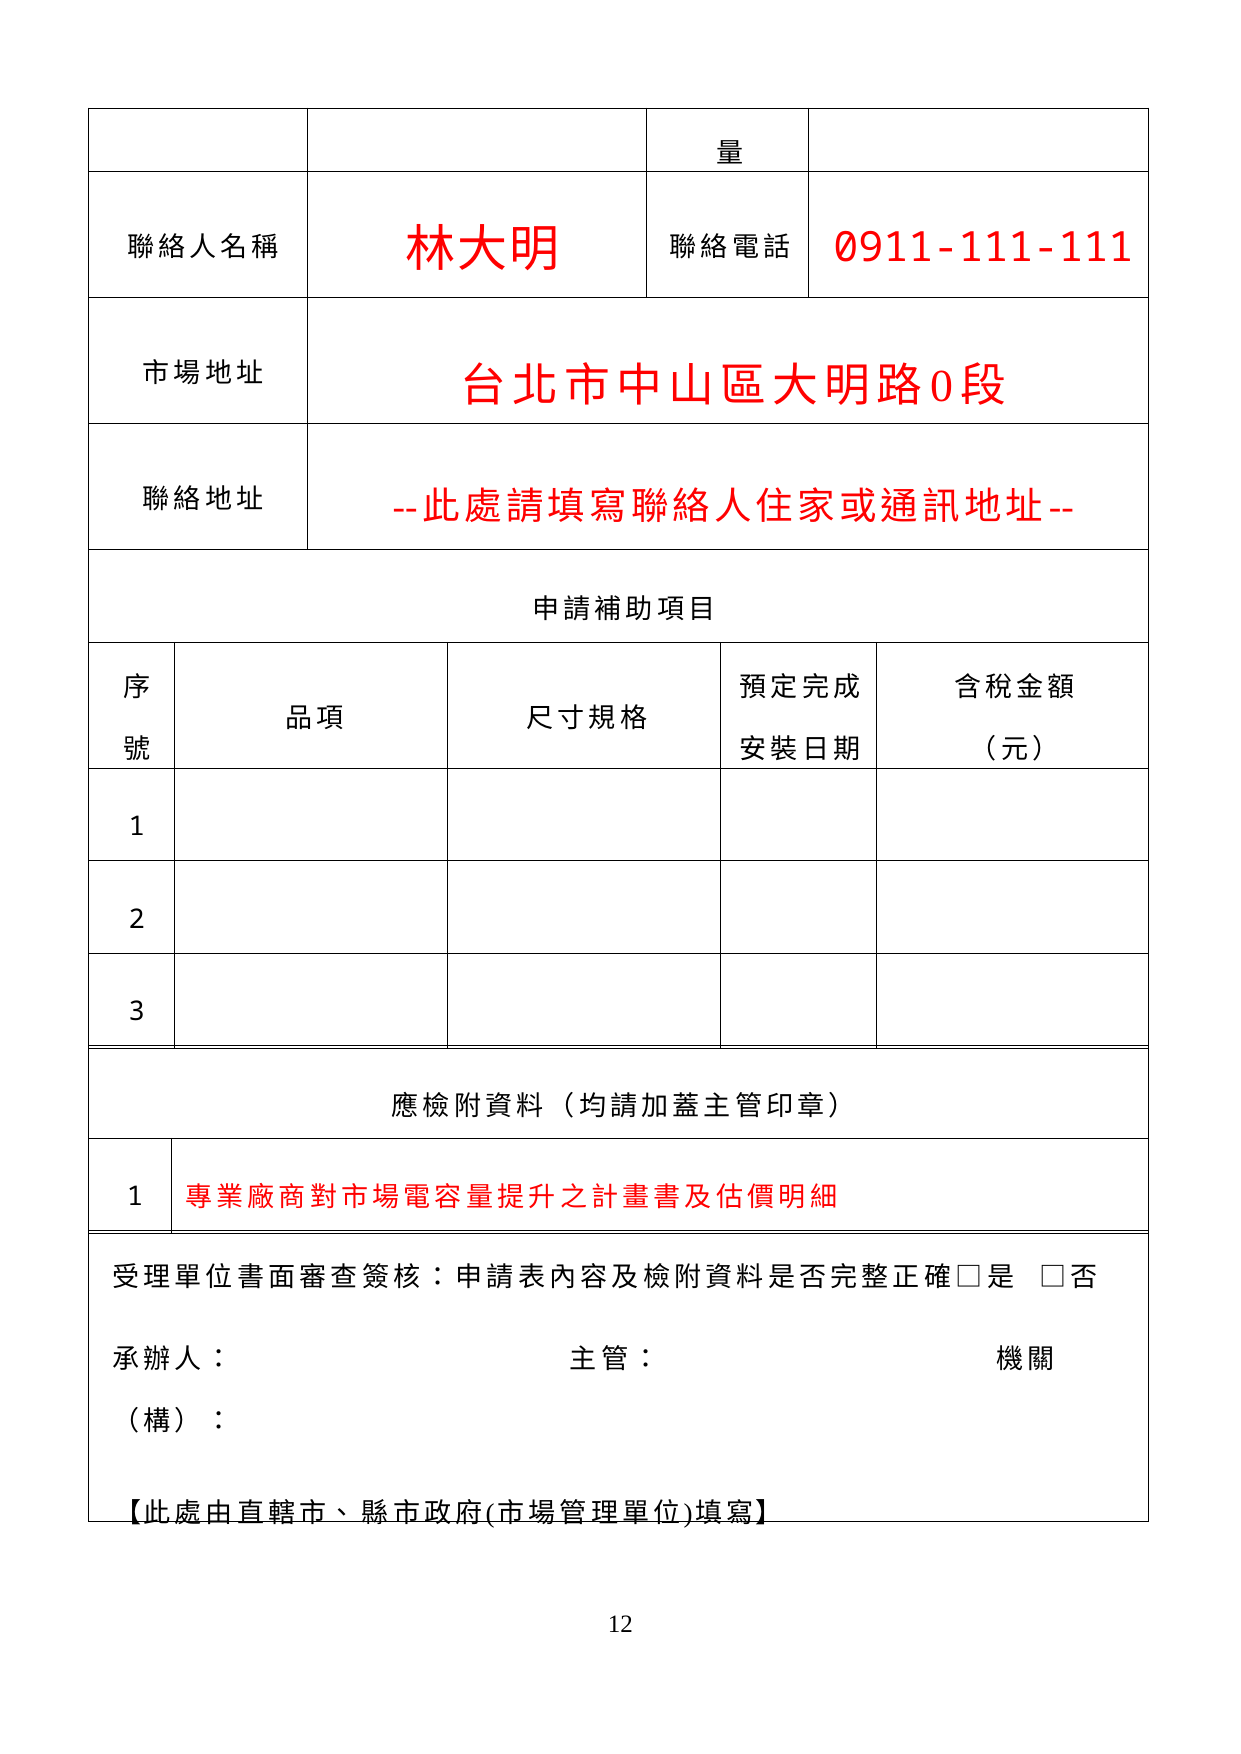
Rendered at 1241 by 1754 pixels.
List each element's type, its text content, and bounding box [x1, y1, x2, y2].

table_cell 申請補助項目 [89, 550, 1148, 642]
table_cell [877, 861, 1148, 953]
table_cell 預定完成 安裝日期 [721, 643, 876, 768]
table_cell 林大明 [308, 172, 646, 297]
table_cell [721, 861, 876, 953]
table_cell 1 [89, 1139, 171, 1230]
table_cell [877, 769, 1148, 860]
table_cell 序號 [89, 643, 174, 768]
table_header 量 [647, 109, 808, 171]
table_cell 1 [89, 769, 174, 860]
table_cell [175, 954, 447, 1045]
table_header [308, 109, 646, 171]
table_cell [175, 861, 447, 953]
table_cell [448, 769, 720, 860]
table_cell 0911-111-111 [809, 172, 1148, 297]
table_cell 聯絡地址 [89, 424, 307, 549]
table_cell [877, 954, 1148, 1045]
table_cell 台北市中山區大明路0段 [308, 298, 1148, 423]
table_cell [721, 954, 876, 1045]
table_cell [175, 769, 447, 860]
table_cell 聯絡人名稱 [89, 172, 307, 297]
table_cell [448, 861, 720, 953]
table_cell 應檢附資料（均請加蓋主管印章） [89, 1049, 1148, 1138]
table_cell 尺寸規格 [448, 643, 720, 768]
table_cell 專業廠商對市場電容量提升之計畫書及估價明細 [172, 1139, 1148, 1230]
table_header [809, 109, 1148, 171]
table_cell 聯絡電話 [647, 172, 808, 297]
table_cell [721, 769, 876, 860]
table_cell 受理單位書面審查簽核：申請表內容及檢附資料是否完整正確□是 □否 承辦人： 主管： 機關（構）： 【此處由直轄市、縣市政府(市場管理單位)填寫】 [89, 1234, 1148, 1521]
table_cell 3 [89, 954, 174, 1045]
table_cell 品項 [175, 643, 447, 768]
table_cell 含稅金額 （元） [877, 643, 1148, 768]
table_cell 2 [89, 861, 174, 953]
table_cell [448, 954, 720, 1045]
table_cell --此處請填寫聯絡人住家或通訊地址-- [308, 424, 1148, 549]
table_cell 市場地址 [89, 298, 307, 423]
table_header [89, 109, 307, 171]
